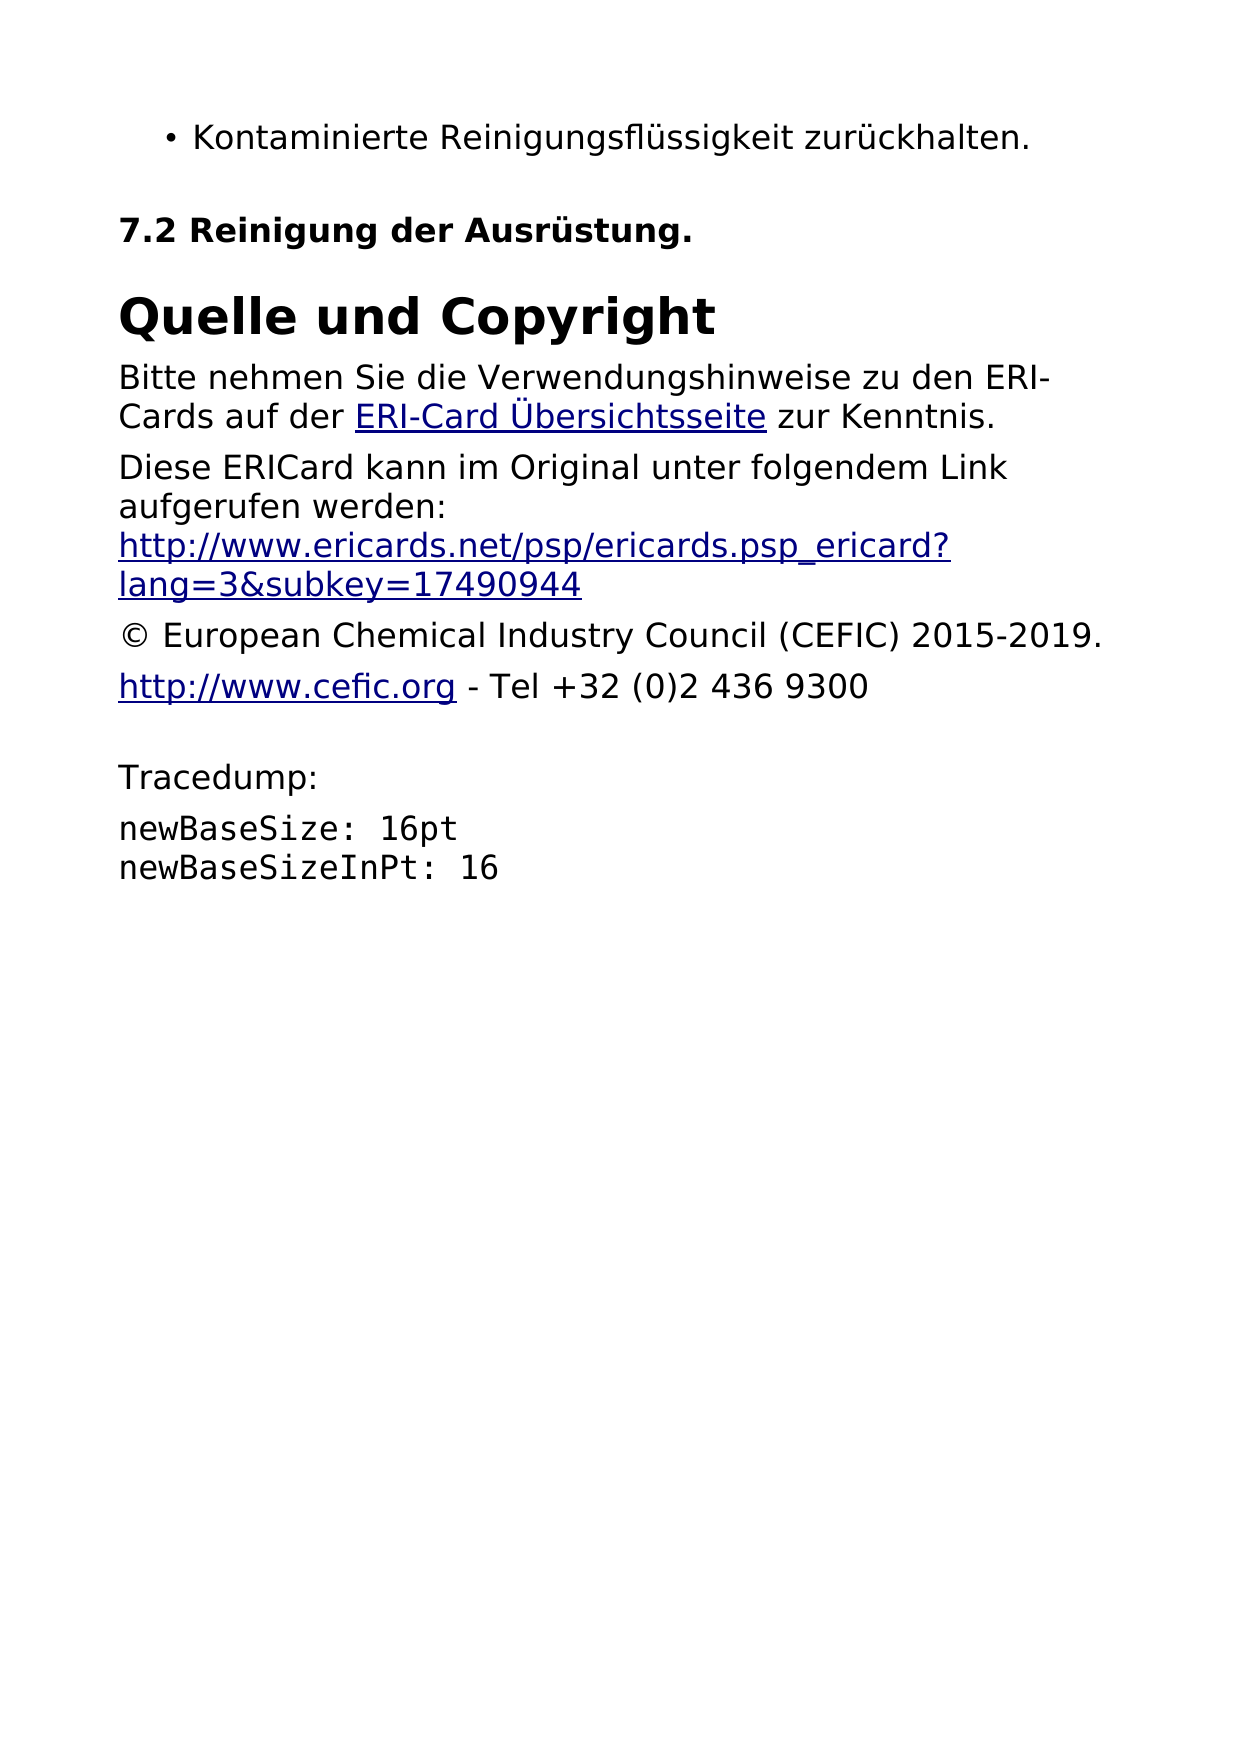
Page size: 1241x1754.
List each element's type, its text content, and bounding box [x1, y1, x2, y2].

text © European Chemical Industry Council (CEFIC) 2015-2019. [118, 617, 1122, 656]
list Kontaminierte Reinigungsflüssigkeit zurückhalten. [177, 118, 1122, 157]
text http://www.cefic.org - Tel +32 (0)2 436 9300 [118, 668, 1122, 707]
text Diese ERICard kann im Original unter folgendem Link aufgerufen werden: http://www.ericards.net/psp/ericards.psp_ericard?lang=3&subkey=17490944 [118, 449, 1122, 604]
text newBaseSize: 16pt newBaseSizeInPt: 16 [118, 809, 1122, 887]
text Tracedump: [118, 719, 1122, 797]
subtitle Quelle und Copyright [118, 288, 1122, 346]
text Bitte nehmen Sie die Verwendungshinweise zu den ERI-Cards auf der ERI-Card Übersichtsseite zur Kenntnis. [118, 358, 1122, 436]
subtitle 7.2 Reinigung der Ausrüstung. [118, 211, 1122, 250]
